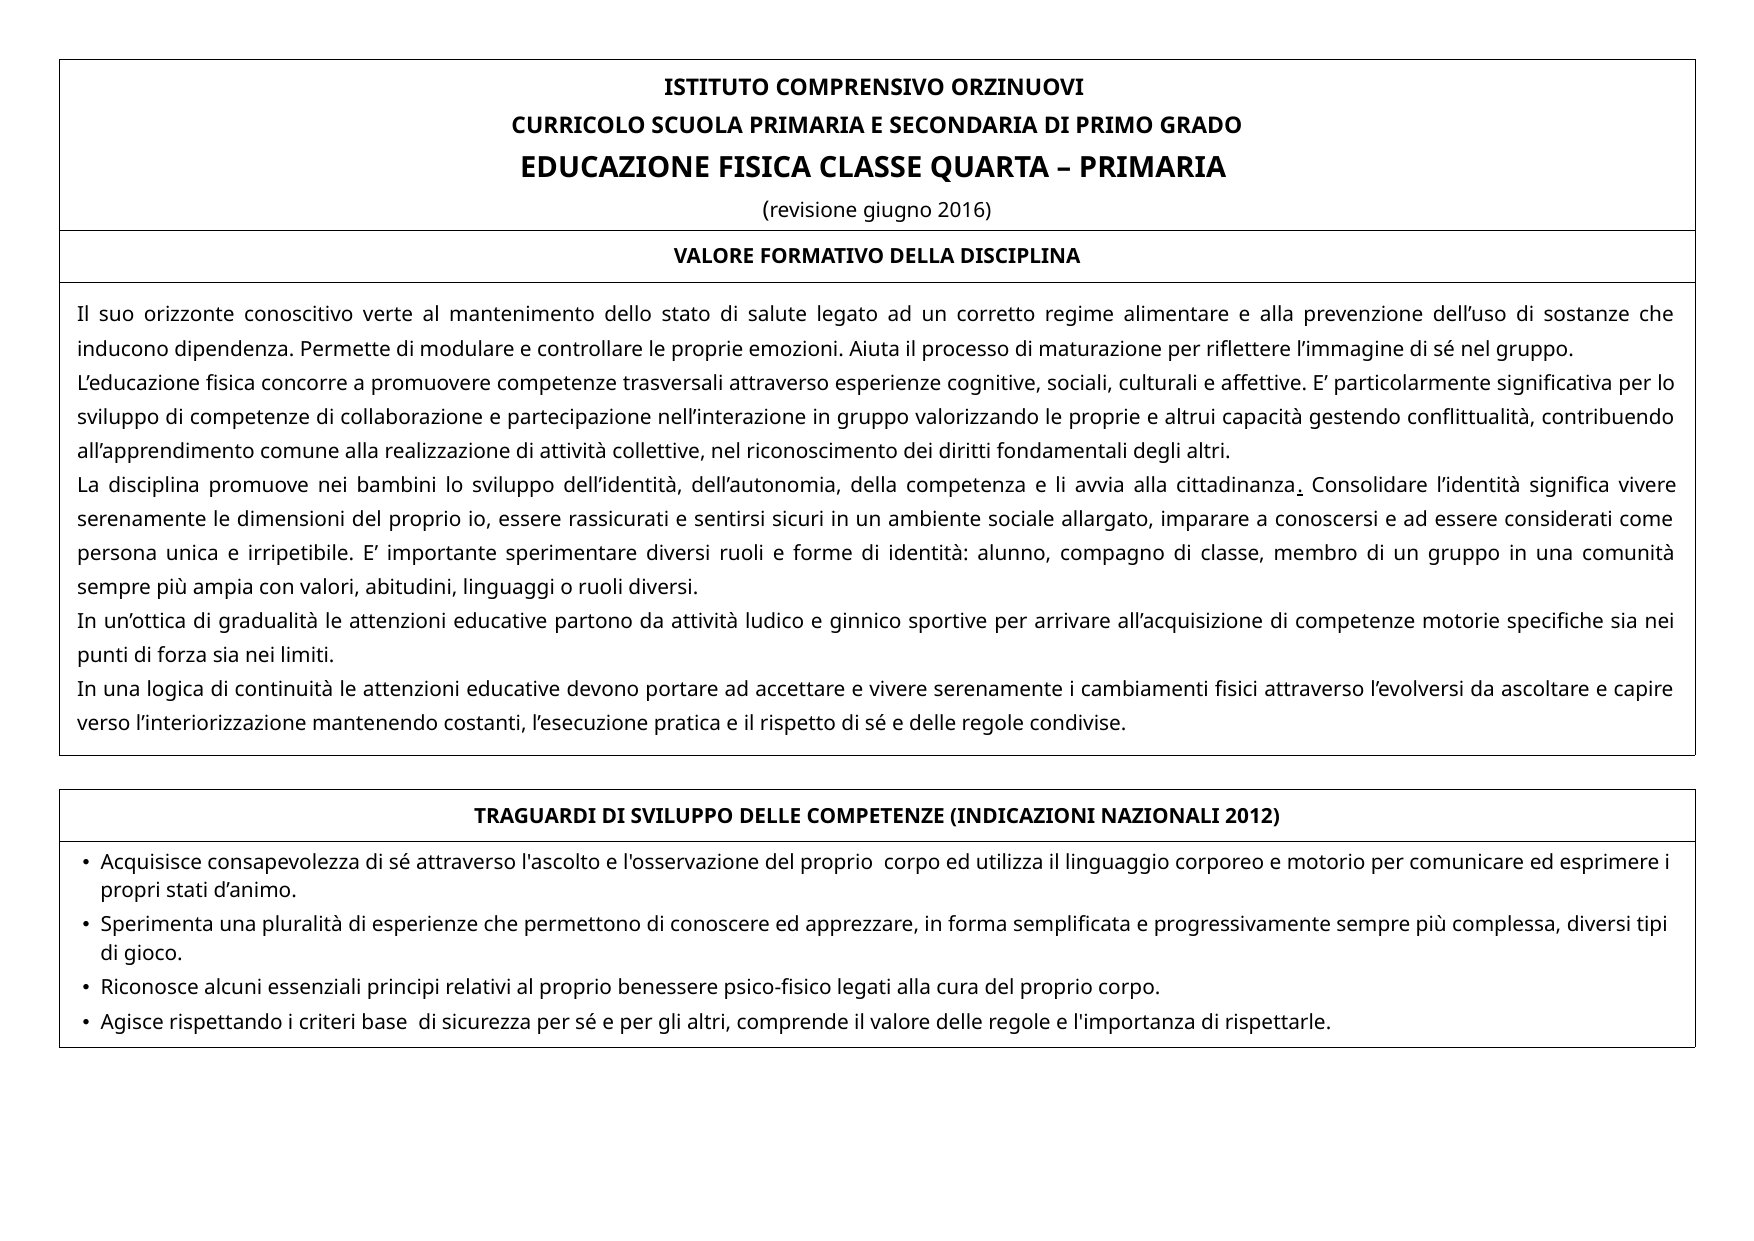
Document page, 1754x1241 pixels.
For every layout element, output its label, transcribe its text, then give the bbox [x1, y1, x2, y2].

table_header ISTITUTO COMPRENSIVO ORZINUOVI CURRICOLO SCUOLA PRIMARIA E SECONDARIA DI PRIMO GRADO EDUCAZIONE FISICA CLASSE QUARTA – PRIMARIA (revisione giugno 2016) [60, 60, 1695, 230]
table_header TRAGUARDI DI SVILUPPO DELLE COMPETENZE (INDICAZIONI NAZIONALI 2012) [60, 790, 1695, 841]
table_cell VALORE FORMATIVO DELLA DISCIPLINA [60, 231, 1695, 282]
table_cell Il suo orizzonte conoscitivo verte al mantenimento dello stato di salute legato ad un corretto regime alimentare e alla prevenzione dell’uso di sostanze che inducono dipendenza. Permette di modulare e controllare le proprie emozioni. Aiuta il processo di maturazione per riflettere l’immagine di sé nel gruppo. L’educazione fisica concorre a promuovere competenze trasversali attraverso esperienze cognitive, sociali, culturali e affettive. E’ particolarmente significativa per lo sviluppo di competenze di collaborazione e partecipazione nell’interazione in gruppo valorizzando le proprie e altrui capacità gestendo conflittualità, contribuendo all’apprendimento comune alla realizzazione di attività collettive, nel riconoscimento dei diritti fondamentali degli altri. La disciplina promuove nei bambini lo sviluppo dell’identità, dell’autonomia, della competenza e li avvia alla cittadinanza. Consolidare l’identità significa vivere serenamente le dimensioni del proprio io, essere rassicurati e sentirsi sicuri in un ambiente sociale allargato, imparare a conoscersi e ad essere considerati come persona unica e irripetibile. E’ importante sperimentare diversi ruoli e forme di identità: alunno, compagno di classe, membro di un gruppo in una comunità sempre più ampia con valori, abitudini, linguaggi o ruoli diversi. In un’ottica di gradualità le attenzioni educative partono da attività ludico e ginnico sportive per arrivare all’acquisizione di competenze motorie specifiche sia nei punti di forza sia nei limiti. In una logica di continuità le attenzioni educative devono portare ad accettare e vivere serenamente i cambiamenti fisici attraverso l’evolversi da ascoltare e capire verso l’interiorizzazione mantenendo costanti, l’esecuzione pratica e il rispetto di sé e delle regole condivise. [60, 283, 1695, 754]
table_cell Acquisisce consapevolezza di sé attraverso l'ascolto e l'osservazione del proprio corpo ed utilizza il linguaggio corporeo e motorio per comunicare ed esprimere i propri stati d’animo. Sperimenta una pluralità di esperienze che permettono di conoscere ed apprezzare, in forma semplificata e progressivamente sempre più complessa, diversi tipi di gioco. Riconosce alcuni essenziali principi relativi al proprio benessere psico-fisico legati alla cura del proprio corpo. Agisce rispettando i criteri base di sicurezza per sé e per gli altri, comprende il valore delle regole e l'importanza di rispettarle. [60, 842, 1695, 1047]
